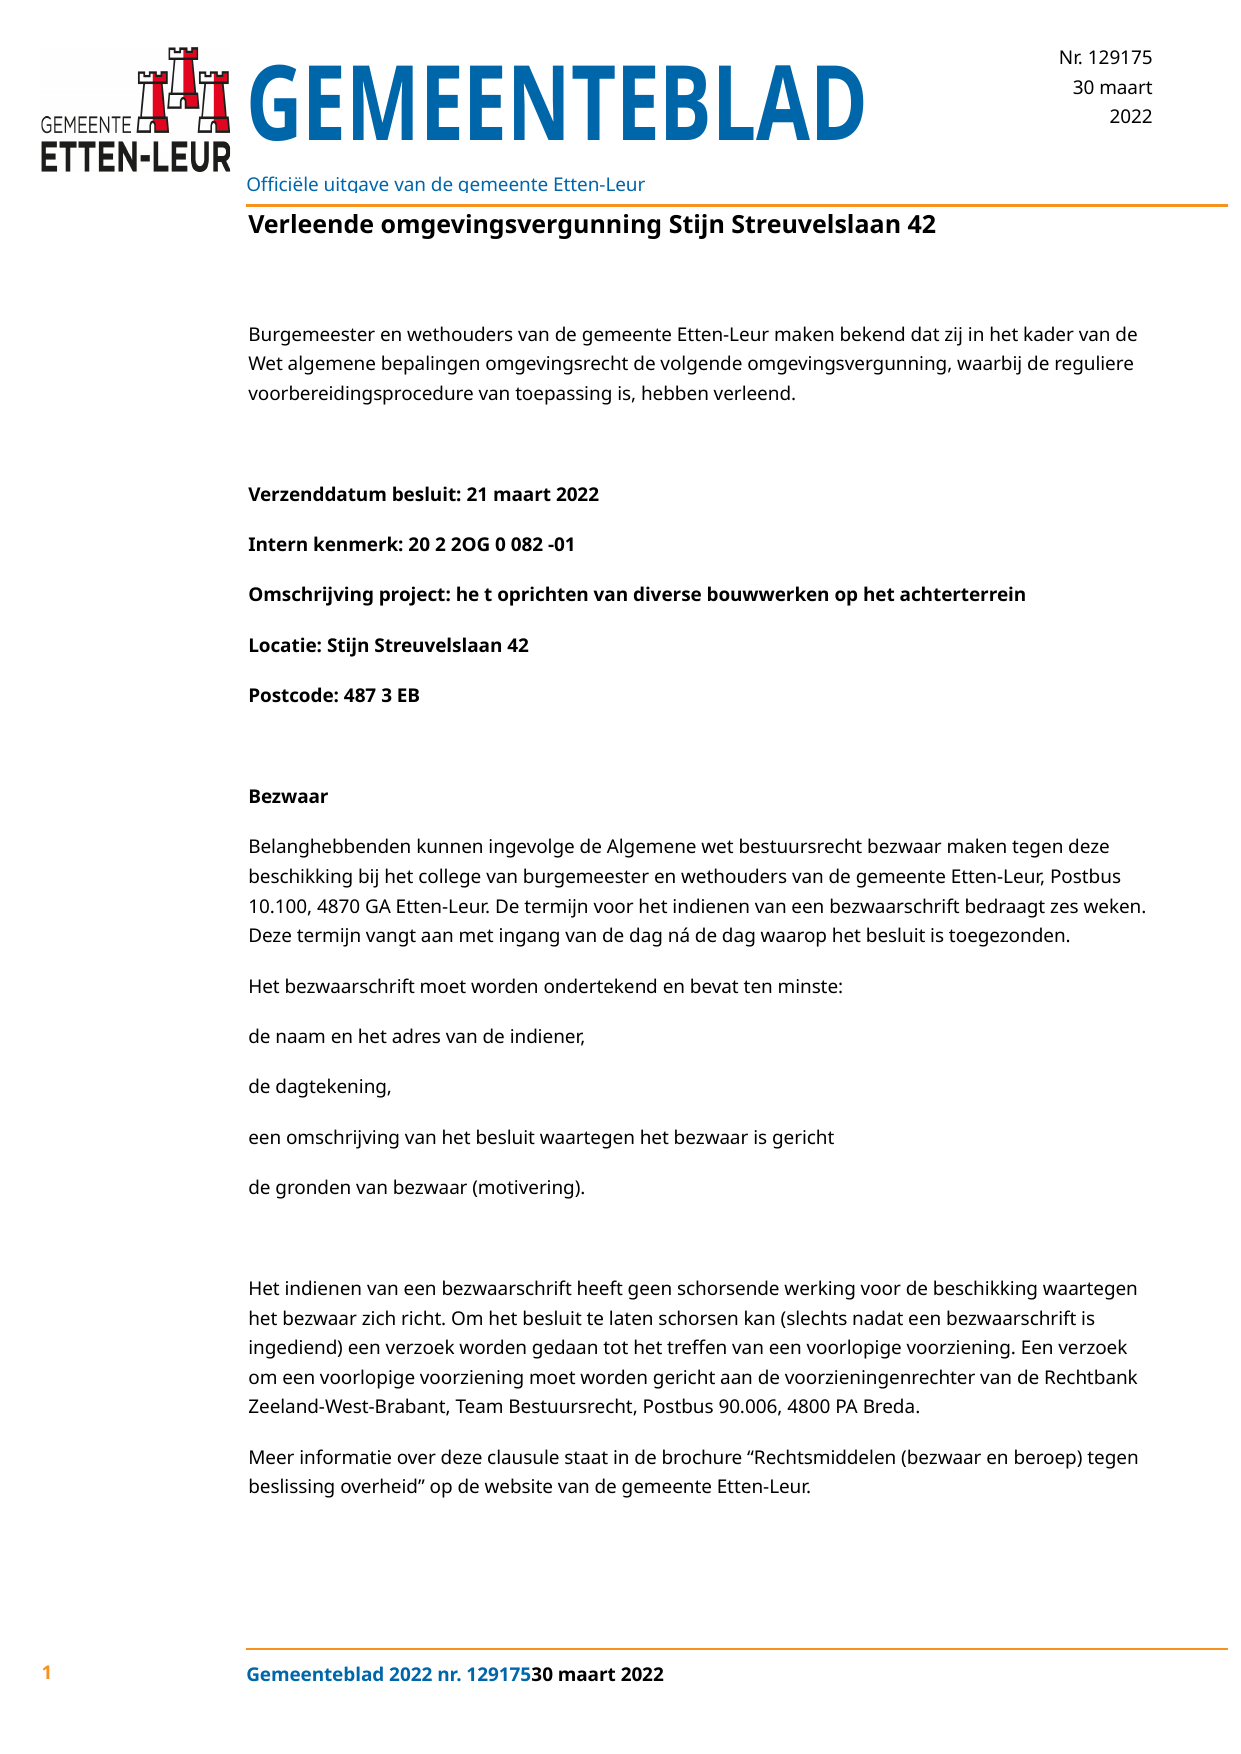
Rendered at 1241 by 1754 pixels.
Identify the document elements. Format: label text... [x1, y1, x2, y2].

text Omschrijving project: he t oprichten van diverse bouwwerken op het achterterrein [248, 582, 1152, 607]
text de dagtekening, [248, 1074, 1152, 1099]
text Postcode: 487 3 EB [248, 682, 1152, 708]
text Verzenddatum besluit: 21 maart 2022 [248, 481, 1152, 506]
text de naam en het adres van de indiener, [248, 1023, 1152, 1049]
text Meer informatie over deze clausule staat in de brochure “Rechtsmiddelen (bezwaar en beroep) tegen beslissing overheid” op de website van de gemeente Etten-Leur. [248, 1444, 1152, 1499]
text Het indienen van een bezwaarschrift heeft geen schorsende werking voor de beschikking waartegen het bezwaar zich richt. Om het besluit te laten schorsen kan (slechts nadat een bezwaarschrift is ingediend) een verzoek worden gedaan tot het treffen van een voorlopige voorziening. Een verzoek om een voorlopige voorziening moet worden gericht aan de voorzieningenrechter van de Rechtbank Zeeland-West-Brabant, Team Bestuursrecht, Postbus 90.006, 4800 PA Breda. [248, 1275, 1152, 1419]
text de gronden van bezwaar (motivering). [248, 1174, 1152, 1200]
text Verleende omgevingsvergunning Stijn Streuvelslaan 42 [248, 207, 1152, 241]
text Bezwaar [248, 783, 1152, 809]
text Locatie: Stijn Streuvelslaan 42 [248, 632, 1152, 658]
picture [41, 47, 231, 172]
text Burgemeester en wethouders van de gemeente Etten-Leur maken bekend dat zij in het kader van de Wet algemene bepalingen omgevingsrecht de volgende omgevingsvergunning, waarbij de reguliere voorbereidingsprocedure van toepassing is, hebben verleend. [248, 321, 1152, 406]
text een omschrijving van het besluit waartegen het bezwaar is gericht [248, 1124, 1152, 1150]
text Intern kenmerk: 20 2 2OG 0 082 -01 [248, 531, 1152, 557]
text Het bezwaarschrift moet worden ondertekend en bevat ten minste: [248, 973, 1152, 998]
text Belanghebbenden kunnen ingevolge de Algemene wet bestuursrecht bezwaar maken tegen deze beschikking bij het college van burgemeester en wethouders van de gemeente Etten-Leur, Postbus 10.100, 4870 GA Etten-Leur. De termijn voor het indienen van een bezwaarschrift bedraagt zes weken. Deze termijn vangt aan met ingang van de dag ná de dag waarop het besluit is toegezonden. [248, 834, 1152, 948]
